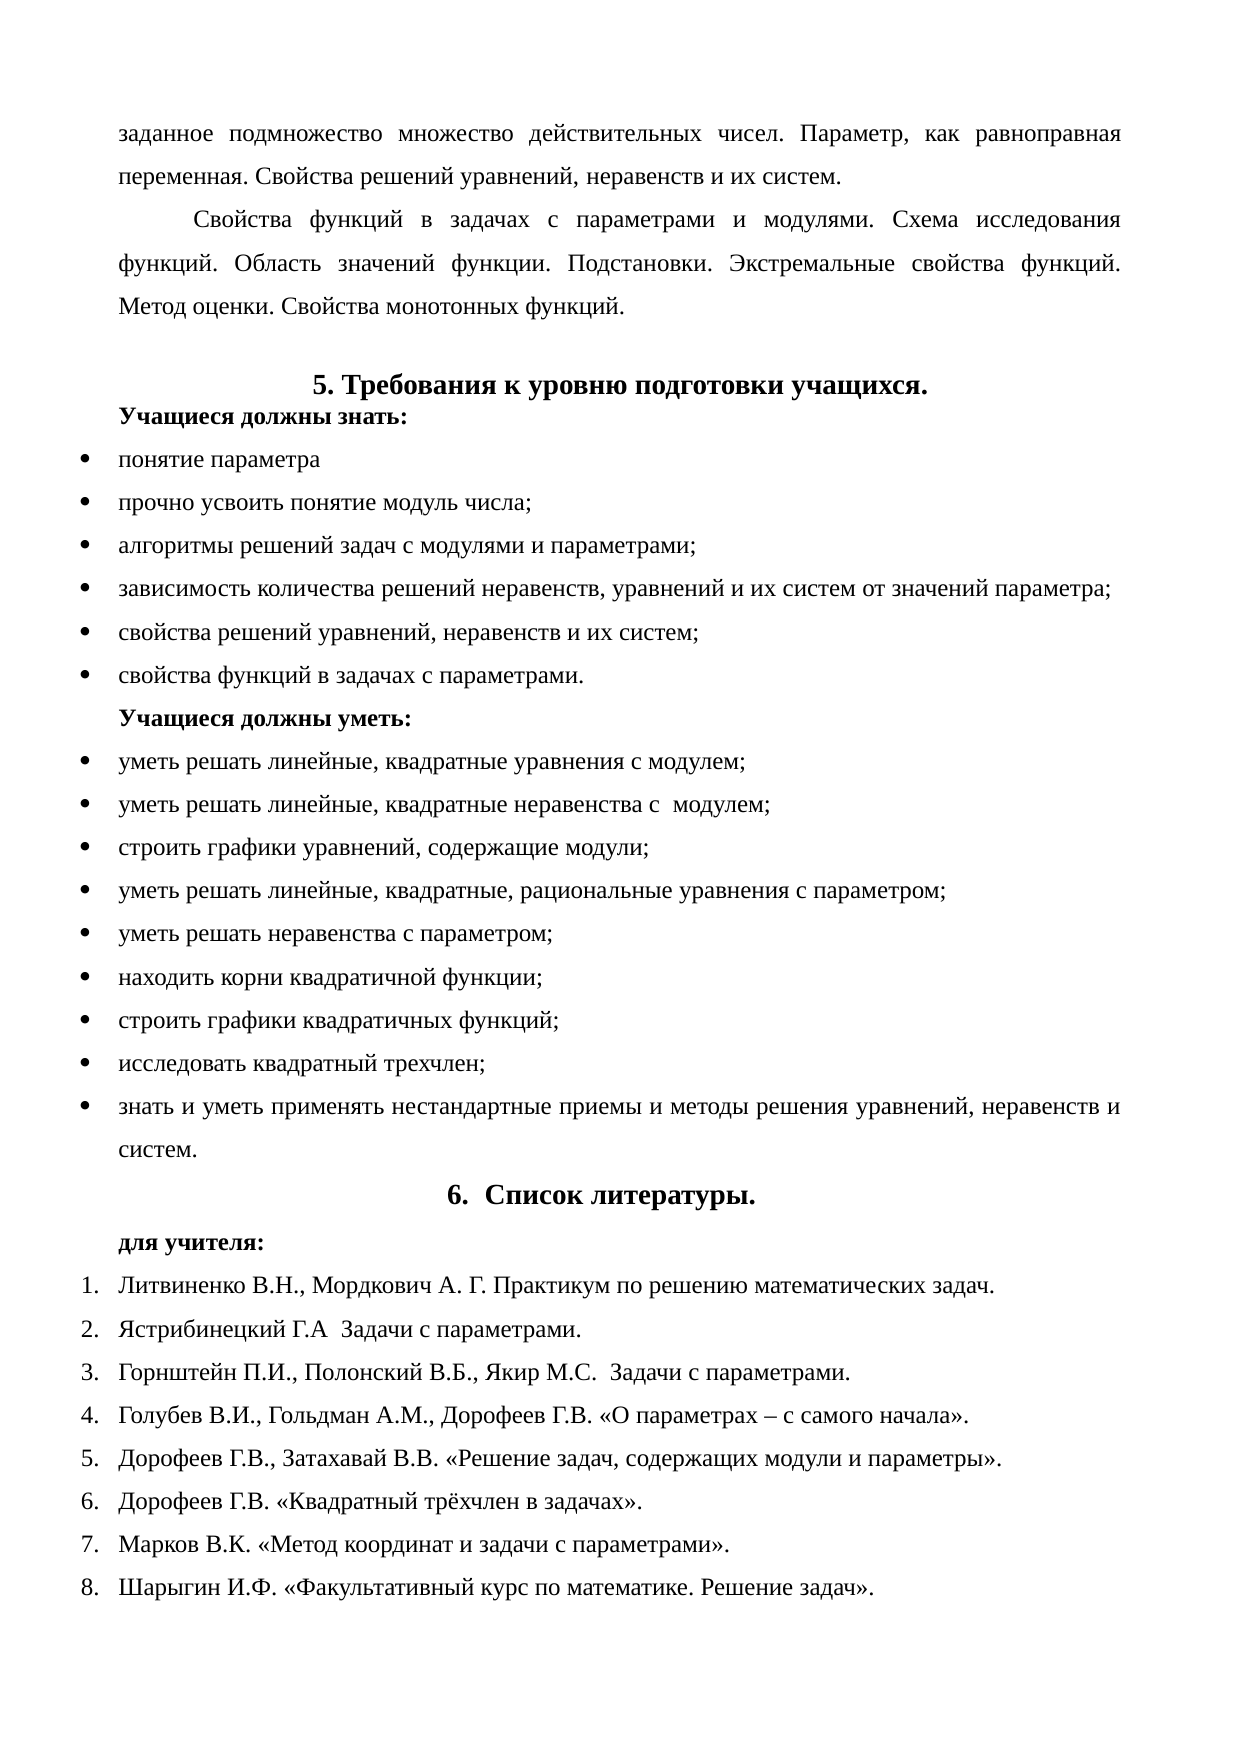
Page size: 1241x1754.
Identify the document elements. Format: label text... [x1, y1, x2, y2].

list прочно усвоить понятие модуль числа; [81, 487, 1122, 516]
list уметь решать линейные, квадратные, рациональные уравнения с параметром; [81, 875, 1122, 904]
list Список литературы. [81, 1177, 1122, 1211]
text Свойства функций в задачах с параметрами и модулями. Схема исследования функций. Область значений функции. Подстановки. Экстремальные свойства функций. Метод оценки. Свойства монотонных функций. [118, 204, 1122, 319]
list Дорофеев Г.В., Затахавай В.В. «Решение задач, содержащих модули и параметры». [81, 1443, 1122, 1472]
list строить графики квадратичных функций; [81, 1005, 1122, 1033]
list Шарыгин И.Ф. «Факультативный курс по математике. Решение задач». [81, 1572, 1122, 1601]
list свойства функций в задачах с параметрами. [81, 660, 1122, 688]
list понятие параметра [81, 444, 1122, 473]
list Голубев В.И., Гольдман А.М., Дорофеев Г.В. «О параметрах – с самого начала». [81, 1400, 1122, 1429]
list Марков В.К. «Метод координат и задачи с параметрами». [81, 1529, 1122, 1558]
text 5. Требования к уровню подготовки учащихся. [118, 367, 1122, 401]
list строить графики уравнений, содержащие модули; [81, 832, 1122, 861]
list алгоритмы решений задач с модулями и параметрами; [81, 530, 1122, 559]
list уметь решать линейные, квадратные неравенства с модулем; [81, 789, 1122, 818]
list уметь решать линейные, квадратные уравнения с модулем; [81, 746, 1122, 775]
text заданное подмножество множество действительных чисел. Параметр, как равноправная переменная. Свойства решений уравнений, неравенств и их систем. [118, 118, 1122, 190]
list Литвиненко В.Н., Мордкович А. Г. Практикум по решению математических задач. [81, 1271, 1122, 1299]
list находить корни квадратичной функции; [81, 962, 1122, 990]
list свойства решений уравнений, неравенств и их систем; [81, 617, 1122, 645]
list Дорофеев Г.В. «Квадратный трёхчлен в задачах». [81, 1486, 1122, 1515]
list зависимость количества решений неравенств, уравнений и их систем от значений параметра; [81, 573, 1122, 602]
list уметь решать неравенства с параметром; [81, 918, 1122, 947]
list исследовать квадратный трехчлен; [81, 1048, 1122, 1077]
list Ястрибинецкий Г.А Задачи с параметрами. [81, 1314, 1122, 1342]
text для учителя: [118, 1227, 1122, 1256]
list Горнштейн П.И., Полонский В.Б., Якир М.С. Задачи с параметрами. [81, 1357, 1122, 1386]
list знать и уметь применять нестандартные приемы и методы решения уравнений, неравенств и систем. [81, 1091, 1122, 1163]
text Учащиеся должны уметь: [118, 703, 1122, 732]
text Учащиеся должны знать: [118, 401, 1122, 430]
